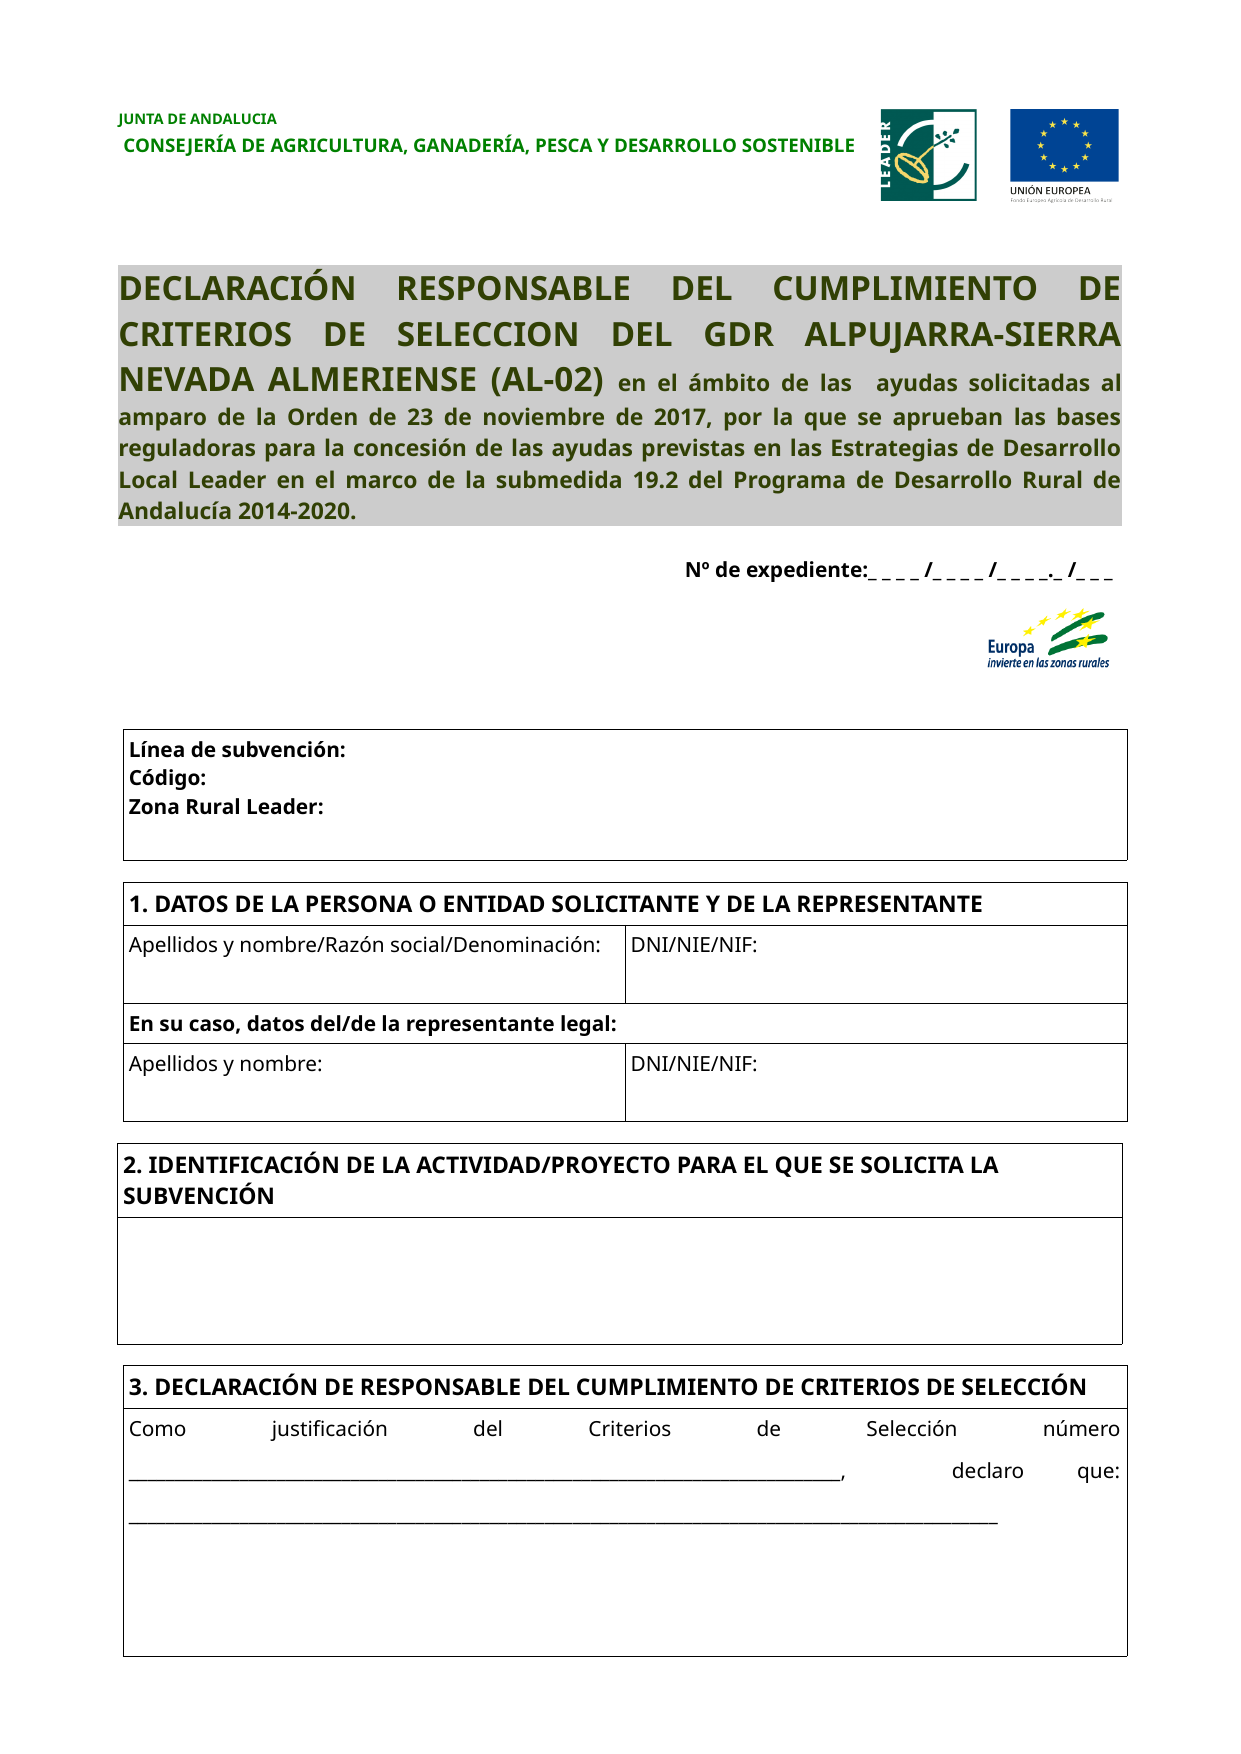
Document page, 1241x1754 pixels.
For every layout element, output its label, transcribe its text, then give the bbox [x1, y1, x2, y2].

text Nº de expediente:_ _ _ _ /_ _ _ _ /_ _ _ _._ /_ _ _ [118, 555, 1113, 583]
text DECLARACIÓN RESPONSABLE DEL CUMPLIMIENTO DE CRITERIOS DE SELECCION DEL GDR ALPUJARRA-SIERRA NEVADA ALMERIENSE (AL-02) en el ámbito de las ayudas solicitadas al amparo de la Orden de 23 de noviembre de 2017, por la que se aprueban las bases reguladoras para la concesión de las ayudas previstas en las Estrategias de Desarrollo Local Leader en el marco de la submedida 19.2 del Programa de Desarrollo Rural de Andalucía 2014-2020. [118, 265, 1122, 526]
table_header Línea de subvención: Código: Zona Rural Leader: [124, 730, 1127, 860]
table_cell DNI/NIE/NIF: [626, 926, 1127, 1003]
table_header 2. IDENTIFICACIÓN DE LA ACTIVIDAD/PROYECTO PARA EL QUE SE SOLICITA LA SUBVENCIÓN [118, 1144, 1122, 1217]
table_cell Como justificación del Criterios de Selección número _____________________________________________________________________________, declaro que: ______________________________________________________________________________________________ [124, 1409, 1127, 1656]
table_header 3. DECLARACIÓN DE RESPONSABLE DEL CUMPLIMIENTO DE CRITERIOS DE SELECCIÓN [124, 1366, 1127, 1408]
table_cell [118, 1218, 1122, 1344]
table_cell En su caso, datos del/de la representante legal: [124, 1004, 1127, 1043]
table_header 1. DATOS DE LA PERSONA O ENTIDAD SOLICITANTE Y DE LA REPRESENTANTE [124, 883, 1127, 925]
table_cell Apellidos y nombre/Razón social/Denominación: [124, 926, 625, 1003]
table_cell DNI/NIE/NIF: [626, 1044, 1127, 1121]
picture [1010, 109, 1119, 203]
table_cell Apellidos y nombre: [124, 1044, 625, 1121]
